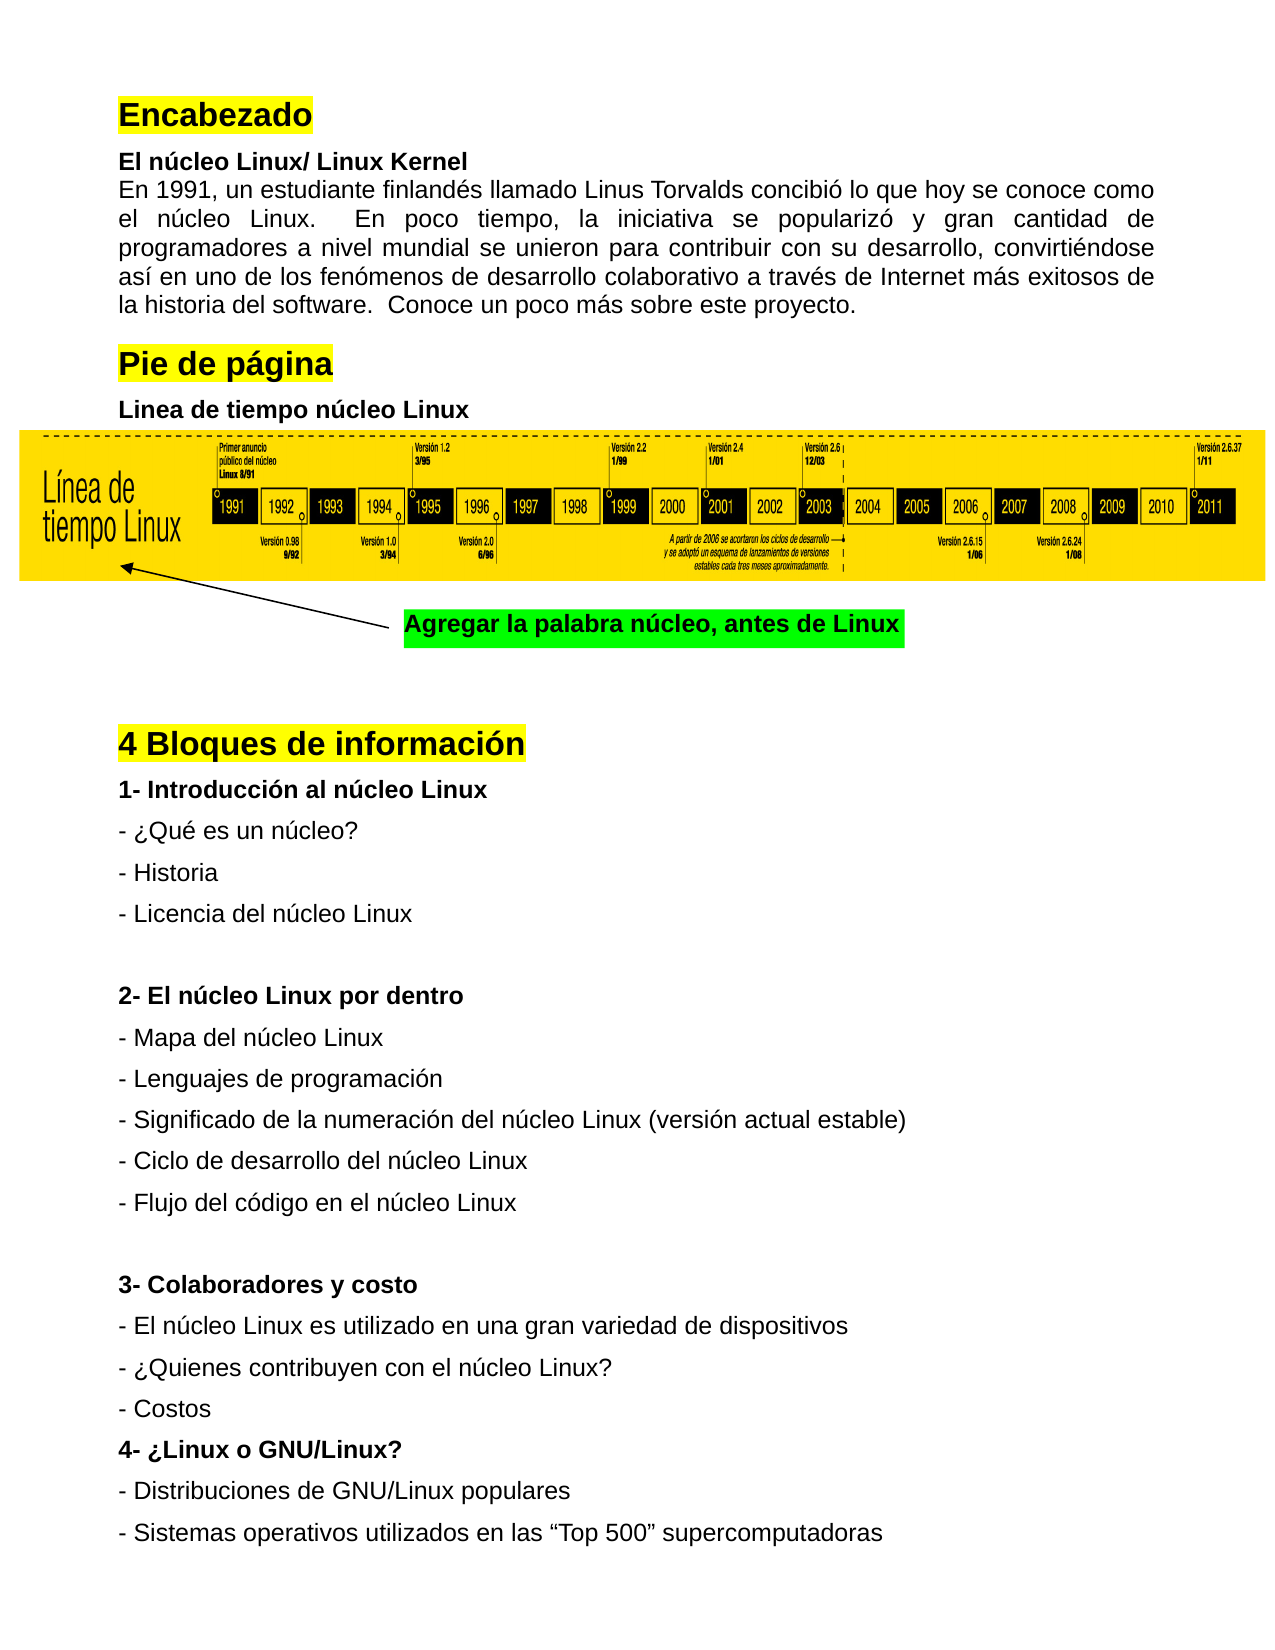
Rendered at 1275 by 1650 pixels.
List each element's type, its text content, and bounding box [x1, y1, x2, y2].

text - Distribuciones de GNU/Linux populares [118, 1476, 1157, 1505]
text - Sistemas operativos utilizados en las “Top 500” supercomputadoras [118, 1517, 1157, 1546]
subtitle 4 Bloques de información [118, 724, 1157, 762]
text - ¿Quienes contribuyen con el núcleo Linux? [118, 1352, 1157, 1381]
text - Historia [118, 857, 1157, 886]
text - Significado de la numeración del núcleo Linux (versión actual estable) [118, 1105, 1157, 1134]
text 3- Colaboradores y costo [118, 1270, 1157, 1299]
text 1- Introducción al núcleo Linux [118, 775, 1157, 804]
text - Flujo del código en el núcleo Linux [118, 1187, 1157, 1216]
text 4- ¿Linux o GNU/Linux? [118, 1435, 1157, 1464]
subtitle Pie de página [118, 344, 1157, 382]
text 2- El núcleo Linux por dentro [118, 981, 1157, 1010]
text - Ciclo de desarrollo del núcleo Linux [118, 1146, 1157, 1175]
text - Licencia del núcleo Linux [118, 899, 1157, 927]
text El núcleo Linux/ Linux Kernel [118, 146, 1157, 175]
text Linea de tiempo núcleo Linux [118, 395, 1157, 424]
text - ¿Qué es un núcleo? [118, 816, 1157, 845]
text - Costos [118, 1394, 1157, 1422]
text - Lenguajes de programación [118, 1064, 1157, 1092]
subtitle Encabezado [118, 96, 1157, 134]
text - El núcleo Linux es utilizado en una gran variedad de dispositivos [118, 1311, 1157, 1340]
text En 1991, un estudiante finlandés llamado Linus Torvalds concibió lo que hoy se conoce como el núcleo Linux. En poco tiempo, la iniciativa se popularizó y gran cantidad de programadores a nivel mundial se unieron para contribuir con su desarrollo, convirtiéndose así en uno de los fenómenos de desarrollo colaborativo a través de Internet más exitosos de la historia del software. Conoce un poco más sobre este proyecto. [118, 175, 1157, 319]
text - Mapa del núcleo Linux [118, 1022, 1157, 1051]
